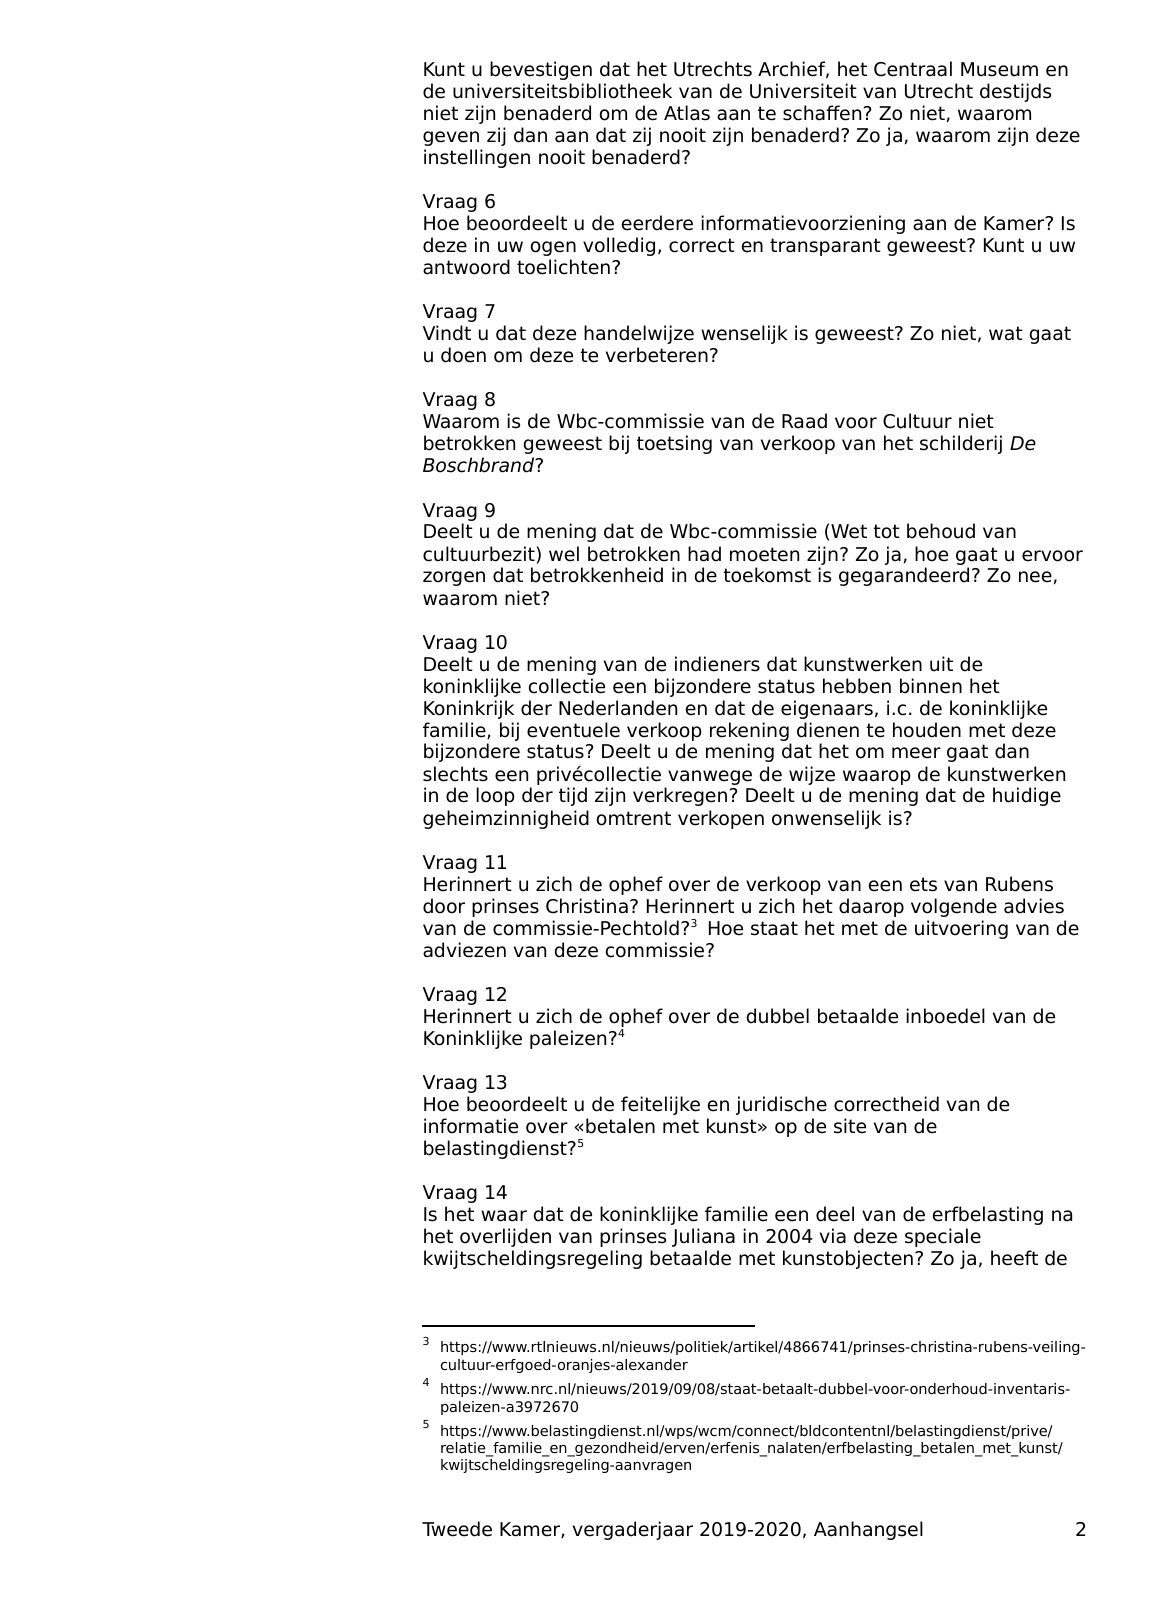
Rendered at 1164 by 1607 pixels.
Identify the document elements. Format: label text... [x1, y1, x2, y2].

text Deelt u de mening van de indieners dat kunstwerken uit de koninklijke collectie een bijzondere status hebben binnen het Koninkrijk der Nederlanden en dat de eigenaars, i.c. de koninklijke familie, bij eventuele verkoop rekening dienen te houden met deze bijzondere status? Deelt u de mening dat het om meer gaat dan slechts een privécollectie vanwege de wijze waarop de kunstwerken in de loop der tijd zijn verkregen? Deelt u de mening dat de huidige geheimzinnigheid omtrent verkopen onwenselijk is? [422, 653, 1087, 829]
text Vraag 10 [422, 632, 1087, 653]
text Deelt u de mening dat de Wbc-commissie (Wet tot behoud van cultuurbezit) wel betrokken had moeten zijn? Zo ja, hoe gaat u ervoor zorgen dat betrokkenheid in de toekomst is gegarandeerd? Zo nee, waarom niet? [422, 521, 1087, 609]
text Vraag 14 [422, 1182, 1087, 1204]
text Vraag 11 [422, 852, 1087, 873]
text Hoe beoordeelt u de feitelijke en juridische correctheid van de informatie over «betalen met kunst» op de site van de belastingdienst? [422, 1094, 1087, 1160]
text Kunt u bevestigen dat het Utrechts Archief, het Centraal Museum en de universiteitsbibliotheek van de Universiteit van Utrecht destijds niet zijn benaderd om de Atlas aan te schaffen? Zo niet, waarom geven zij dan aan dat zij nooit zijn benaderd? Zo ja, waarom zijn deze instellingen nooit benaderd? [422, 59, 1087, 169]
text Hoe beoordeelt u de eerdere informatievoorziening aan de Kamer? Is deze in uw ogen volledig, correct en transparant geweest? Kunt u uw antwoord toelichten? [422, 213, 1087, 279]
text Vraag 13 [422, 1072, 1087, 1094]
text Vraag 6 [422, 191, 1087, 213]
text Waarom is de Wbc-commissie van de Raad voor Cultuur niet betrokken geweest bij toetsing van verkoop van het schilderij De Boschbrand? [422, 411, 1087, 477]
text Vraag 7 [422, 301, 1087, 323]
text Vindt u dat deze handelwijze wenselijk is geweest? Zo niet, wat gaat u doen om deze te verbeteren? [422, 323, 1087, 367]
text Vraag 8 [422, 389, 1087, 411]
text Herinnert u zich de ophef over de verkoop van een ets van Rubens door prinses Christina? Herinnert u zich het daarop volgende advies van de commissie-Pechtold? Hoe staat het met de uitvoering van de adviezen van deze commissie? [422, 873, 1087, 961]
text https://www.belastingdienst.nl/wps/wcm/connect/bldcontentnl/belastingdienst/prive/relatie_familie_en_gezondheid/erven/erfenis_nalaten/erfbelasting_betalen_met_kunst/kwijtscheldingsregeling-aanvragen [422, 1418, 1087, 1474]
text https://www.rtlnieuws.nl/nieuws/politiek/artikel/4866741/prinses-christina-rubens-veiling-cultuur-erfgoed-oranjes-alexander [422, 1335, 1087, 1374]
text https://www.nrc.nl/nieuws/2019/09/08/staat-betaalt-dubbel-voor-onderhoud-inventaris-paleizen-a3972670 [422, 1377, 1087, 1416]
text Vraag 9 [422, 499, 1087, 521]
text Is het waar dat de koninklijke familie een deel van de erfbelasting na het overlijden van prinses Juliana in 2004 via deze speciale kwijtscheldingsregeling betaalde met kunstobjecten? Zo ja, heeft de [422, 1204, 1087, 1270]
text Herinnert u zich de ophef over de dubbel betaalde inboedel van de Koninklijke paleizen? [422, 1006, 1087, 1049]
text Vraag 12 [422, 984, 1087, 1006]
